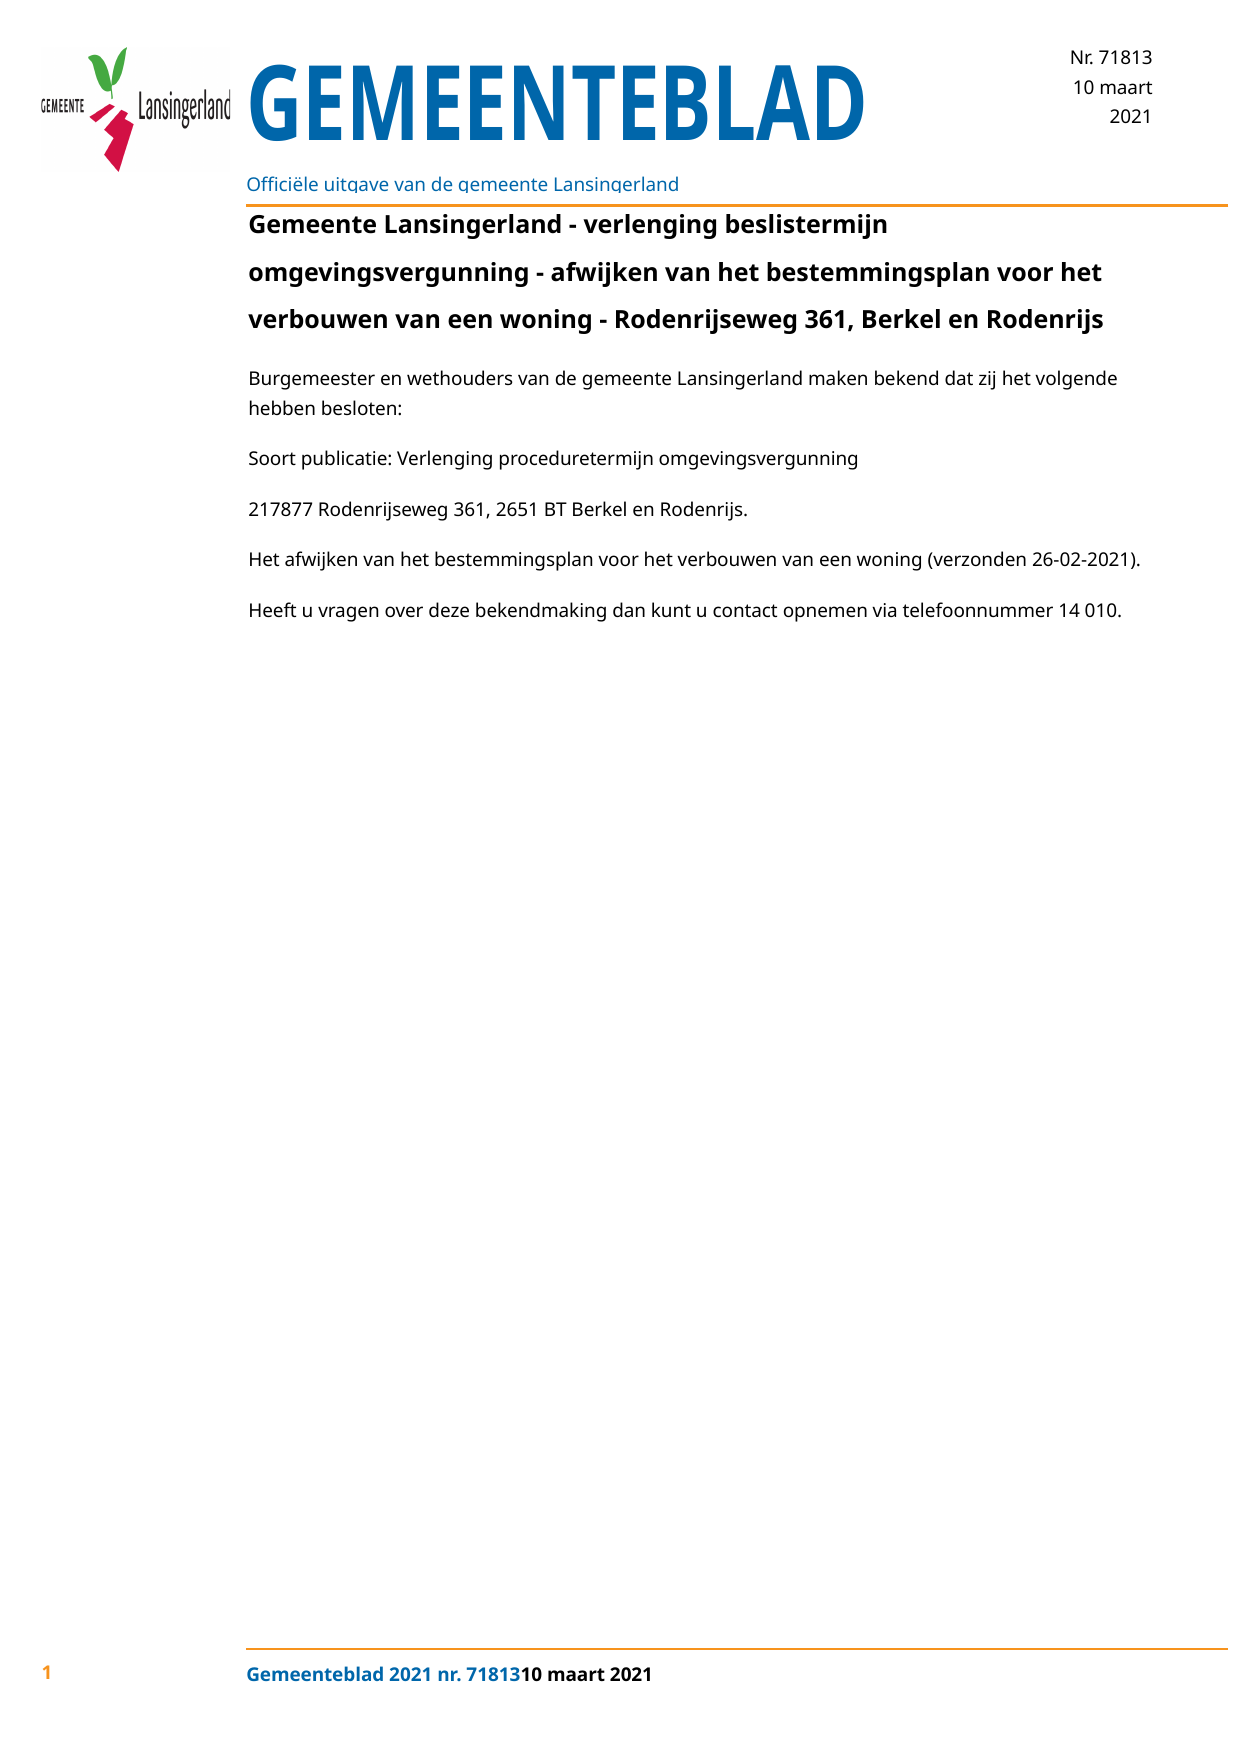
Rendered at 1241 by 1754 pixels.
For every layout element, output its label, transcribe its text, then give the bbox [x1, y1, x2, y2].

picture [41, 47, 231, 172]
text 217877 Rodenrijseweg 361, 2651 BT Berkel en Rodenrijs. [248, 496, 1152, 522]
text Soort publicatie: Verlenging proceduretermijn omgevingsvergunning [248, 446, 1152, 471]
text Heeft u vragen over deze bekendmaking dan kunt u contact opnemen via telefoonnummer 14 010. [248, 597, 1152, 622]
text Gemeente Lansingerland - verlenging beslistermijn omgevingsvergunning - afwijken van het bestemmingsplan voor het verbouwen van een woning - Rodenrijseweg 361, Berkel en Rodenrijs [248, 207, 1152, 336]
text Burgemeester en wethouders van de gemeente Lansingerland maken bekend dat zij het volgende hebben besloten: [248, 366, 1152, 421]
text Het afwijken van het bestemmingsplan voor het verbouwen van een woning (verzonden 26-02-2021). [248, 546, 1152, 572]
